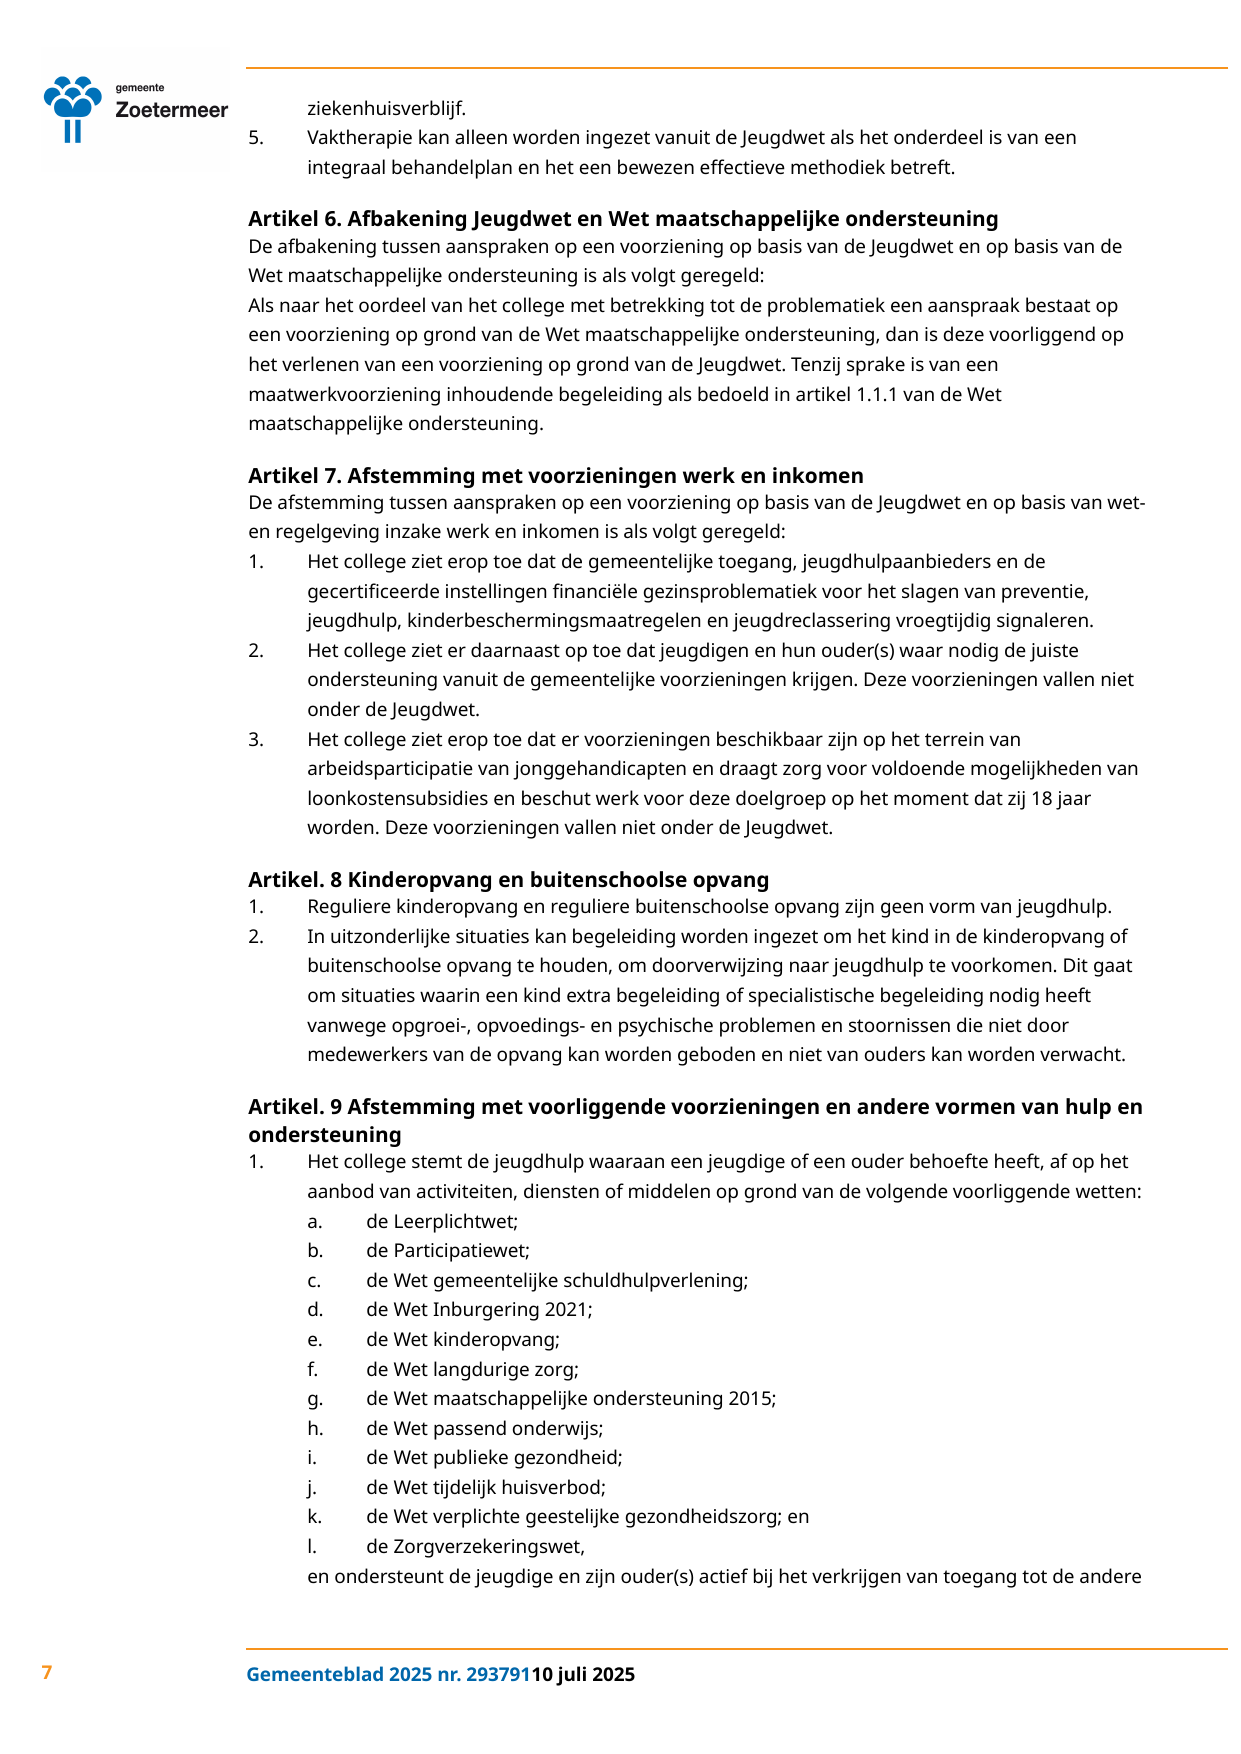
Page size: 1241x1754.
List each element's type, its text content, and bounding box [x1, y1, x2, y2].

list de Wet publieke gezondheid; [307, 1444, 1152, 1470]
list de Wet Inburgering 2021; [307, 1297, 1152, 1322]
list de Wet gemeentelijke schuldhulpverlening; [307, 1267, 1152, 1293]
list de Wet verplichte geestelijke gezondheidszorg; en [307, 1504, 1152, 1529]
list de Wet langdurige zorg; [307, 1356, 1152, 1381]
text De afstemming tussen aanspraken op een voorziening op basis van de Jeugdwet en op basis van wet- en regelgeving inzake werk en inkomen is als volgt geregeld: [248, 489, 1152, 544]
picture [41, 47, 231, 172]
list In uitzonderlijke situaties kan begeleiding worden ingezet om het kind in de kinderopvang of buitenschoolse opvang te houden, om doorverwijzing naar jeugdhulp te voorkomen. Dit gaat om situaties waarin een kind extra begeleiding of specialistische begeleiding nodig heeft vanwege opgroei-, opvoedings- en psychische problemen en stoornissen die niet door medewerkers van de opvang kan worden geboden en niet van ouders kan worden verwacht. [248, 923, 1152, 1067]
list en ondersteunt de jeugdige en zijn ouder(s) actief bij het verkrijgen van toegang tot de andere [248, 1563, 1152, 1588]
text Artikel 6. Afbakening Jeugdwet en Wet maatschappelijke ondersteuning [248, 204, 1152, 233]
list ziekenhuisverblijf. [248, 95, 1152, 121]
list Reguliere kinderopvang en reguliere buitenschoolse opvang zijn geen vorm van jeugdhulp. [248, 893, 1152, 919]
list Het college stemt de jeugdhulp waaraan een jeugdige of een ouder behoefte heeft, af op het aanbod van activiteiten, diensten of middelen op grond van de volgende voorliggende wetten: [248, 1149, 1152, 1204]
list Het college ziet erop toe dat de gemeentelijke toegang, jeugdhulpaanbieders en de gecertificeerde instellingen financiële gezinsproblematiek voor het slagen van preventie, jeugdhulp, kinderbeschermingsmaatregelen en jeugdreclassering vroegtijdig signaleren. [248, 548, 1152, 633]
list Het college ziet er daarnaast op toe dat jeugdigen en hun ouder(s) waar nodig de juiste ondersteuning vanuit de gemeentelijke voorzieningen krijgen. Deze voorzieningen vallen niet onder de Jeugdwet. [248, 637, 1152, 722]
list de Wet passend onderwijs; [307, 1415, 1152, 1441]
text Artikel. 8 Kinderopvang en buitenschoolse opvang [248, 865, 1152, 893]
text De afbakening tussen aanspraken op een voorziening op basis van de Jeugdwet en op basis van de Wet maatschappelijke ondersteuning is als volgt geregeld: [248, 233, 1152, 288]
list Het college ziet erop toe dat er voorzieningen beschikbaar zijn op het terrein van arbeidsparticipatie van jonggehandicapten en draagt zorg voor voldoende mogelijkheden van loonkostensubsidies en beschut werk voor deze doelgroep op het moment dat zij 18 jaar worden. Deze voorzieningen vallen niet onder de Jeugdwet. [248, 726, 1152, 840]
list de Wet maatschappelijke ondersteuning 2015; [307, 1385, 1152, 1411]
list de Zorgverzekeringswet, [307, 1533, 1152, 1559]
list de Leerplichtwet; [307, 1208, 1152, 1233]
text Als naar het oordeel van het college met betrekking tot de problematiek een aanspraak bestaat op een voorziening op grond van de Wet maatschappelijke ondersteuning, dan is deze voorliggend op het verlenen van een voorziening op grond van de Jeugdwet. Tenzij sprake is van een maatwerkvoorziening inhoudende begeleiding als bedoeld in artikel 1.1.1 van de Wet maatschappelijke ondersteuning. [248, 292, 1152, 436]
list Vaktherapie kan alleen worden ingezet vanuit de Jeugdwet als het onderdeel is van een integraal behandelplan en het een bewezen effectieve methodiek betreft. [248, 124, 1152, 180]
list de Participatiewet; [307, 1237, 1152, 1263]
text Artikel 7. Afstemming met voorzieningen werk en inkomen [248, 461, 1152, 489]
list de Wet kinderopvang; [307, 1326, 1152, 1352]
list de Wet tijdelijk huisverbod; [307, 1474, 1152, 1500]
text Artikel. 9 Afstemming met voorliggende voorzieningen en andere vormen van hulp en ondersteuning [248, 1092, 1152, 1149]
